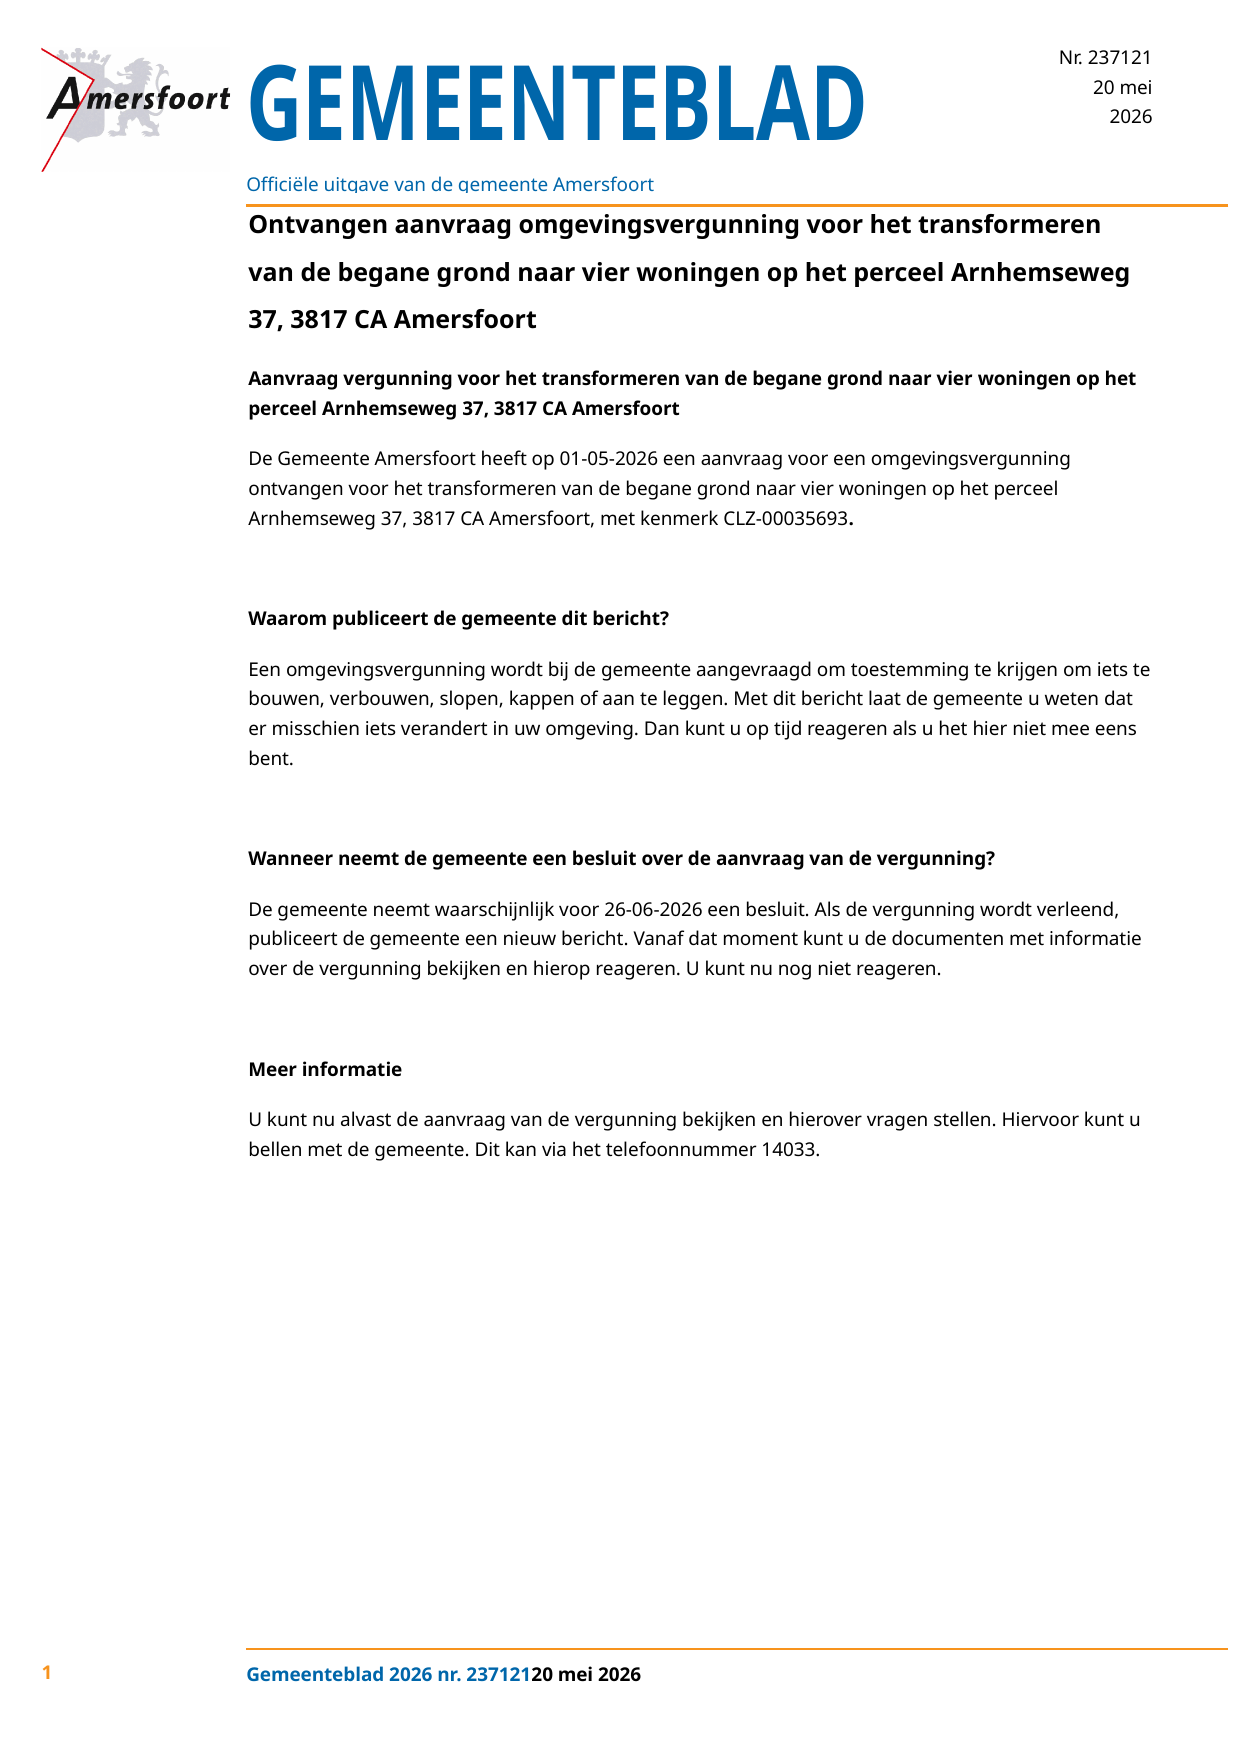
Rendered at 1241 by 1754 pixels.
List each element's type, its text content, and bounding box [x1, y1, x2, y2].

text Waarom publiceert de gemeente dit bericht? [248, 606, 1152, 631]
text Meer informatie [248, 1056, 1152, 1082]
text Ontvangen aanvraag omgevingsvergunning voor het transformeren van de begane grond naar vier woningen op het perceel Arnhemseweg 37, 3817 CA Amersfoort [248, 207, 1152, 336]
text U kunt nu alvast de aanvraag van de vergunning bekijken en hierover vragen stellen. Hiervoor kunt u bellen met de gemeente. Dit kan via het telefoonnummer 14033. [248, 1106, 1152, 1162]
picture [41, 47, 231, 172]
text Wanneer neemt de gemeente een besluit over de aanvraag van de vergunning? [248, 846, 1152, 871]
text De Gemeente Amersfoort heeft op 01-05-2026 een aanvraag voor een omgevingsvergunning ontvangen voor het transformeren van de begane grond naar vier woningen op het perceel Arnhemseweg 37, 3817 CA Amersfoort, met kenmerk CLZ-00035693. [248, 446, 1152, 530]
text De gemeente neemt waarschijnlijk voor 26-06-2026 een besluit. Als de vergunning wordt verleend, publiceert de gemeente een nieuw bericht. Vanaf dat moment kunt u de documenten met informatie over de vergunning bekijken en hierop reageren. U kunt nu nog niet reageren. [248, 896, 1152, 981]
text Een omgevingsvergunning wordt bij de gemeente aangevraagd om toestemming te krijgen om iets te bouwen, verbouwen, slopen, kappen of aan te leggen. Met dit bericht laat de gemeente u weten dat er misschien iets verandert in uw omgeving. Dan kunt u op tijd reageren als u het hier niet mee eens bent. [248, 656, 1152, 770]
text Aanvraag vergunning voor het transformeren van de begane grond naar vier woningen op het perceel Arnhemseweg 37, 3817 CA Amersfoort [248, 366, 1152, 421]
